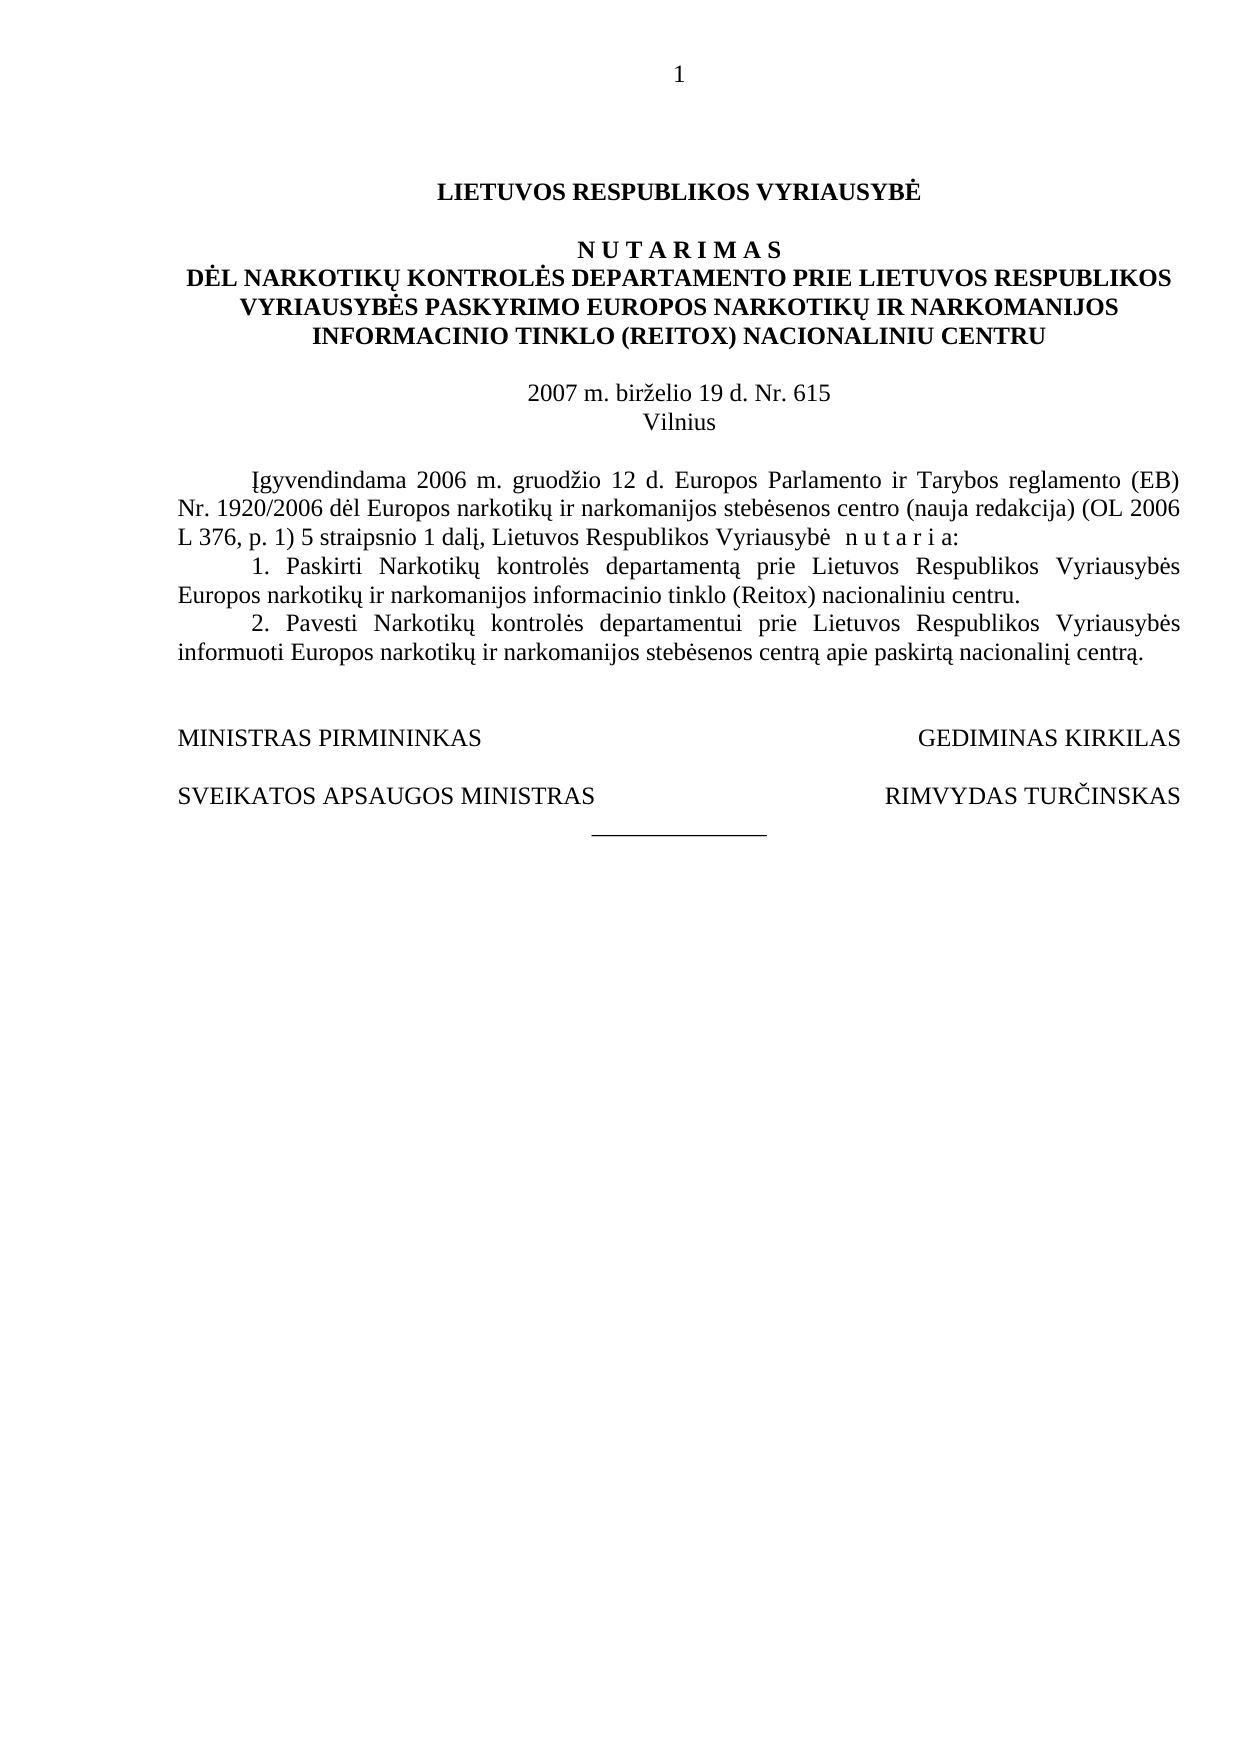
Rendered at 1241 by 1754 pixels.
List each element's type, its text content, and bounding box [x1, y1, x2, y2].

text 1. Paskirti Narkotikų kontrolės departamentą prie Lietuvos Respublikos Vyriausybės Europos narkotikų ir narkomanijos informacinio tinklo (Reitox) nacionaliniu centru. [177, 551, 1181, 608]
text ______________ [177, 810, 1181, 838]
text Įgyvendindama 2006 m. gruodžio 12 d. Europos Parlamento ir Tarybos reglamento (EB) Nr. 1920/2006 dėl Europos narkotikų ir narkomanijos stebėsenos centro (nauja redakcija) (OL 2006 L 376, p. 1) 5 straipsnio 1 dalį, Lietuvos Respublikos Vyriausybė nutaria: [177, 465, 1181, 551]
text Vilnius [177, 407, 1181, 436]
text Ministras Pirmininkas Gediminas Kirkilas [177, 723, 1181, 752]
text LIETUVOS RESPUBLIKOS VYRIAUSYBĖ [177, 177, 1181, 206]
text 2007 m. birželio 19 d. Nr. 615 [177, 378, 1181, 407]
text Sveikatos apsaugos ministras Rimvydas Turčinskas [177, 781, 1181, 810]
text DĖL NARKOTIKŲ KONTROLĖS DEPARTAMENTO PRIE LIETUVOS RESPUBLIKOS VYRIAUSYBĖS PASKYRIMO EUROPOS NARKOTIKŲ IR NARKOMANIJOS INFORMACINIO TINKLO (REITOX) NACIONALINIU CENTRU [177, 263, 1181, 350]
text 2. Pavesti Narkotikų kontrolės departamentui prie Lietuvos Respublikos Vyriausybės informuoti Europos narkotikų ir narkomanijos stebėsenos centrą apie paskirtą nacionalinį centrą. [177, 608, 1181, 666]
text N U T A R I M A S [177, 235, 1181, 263]
